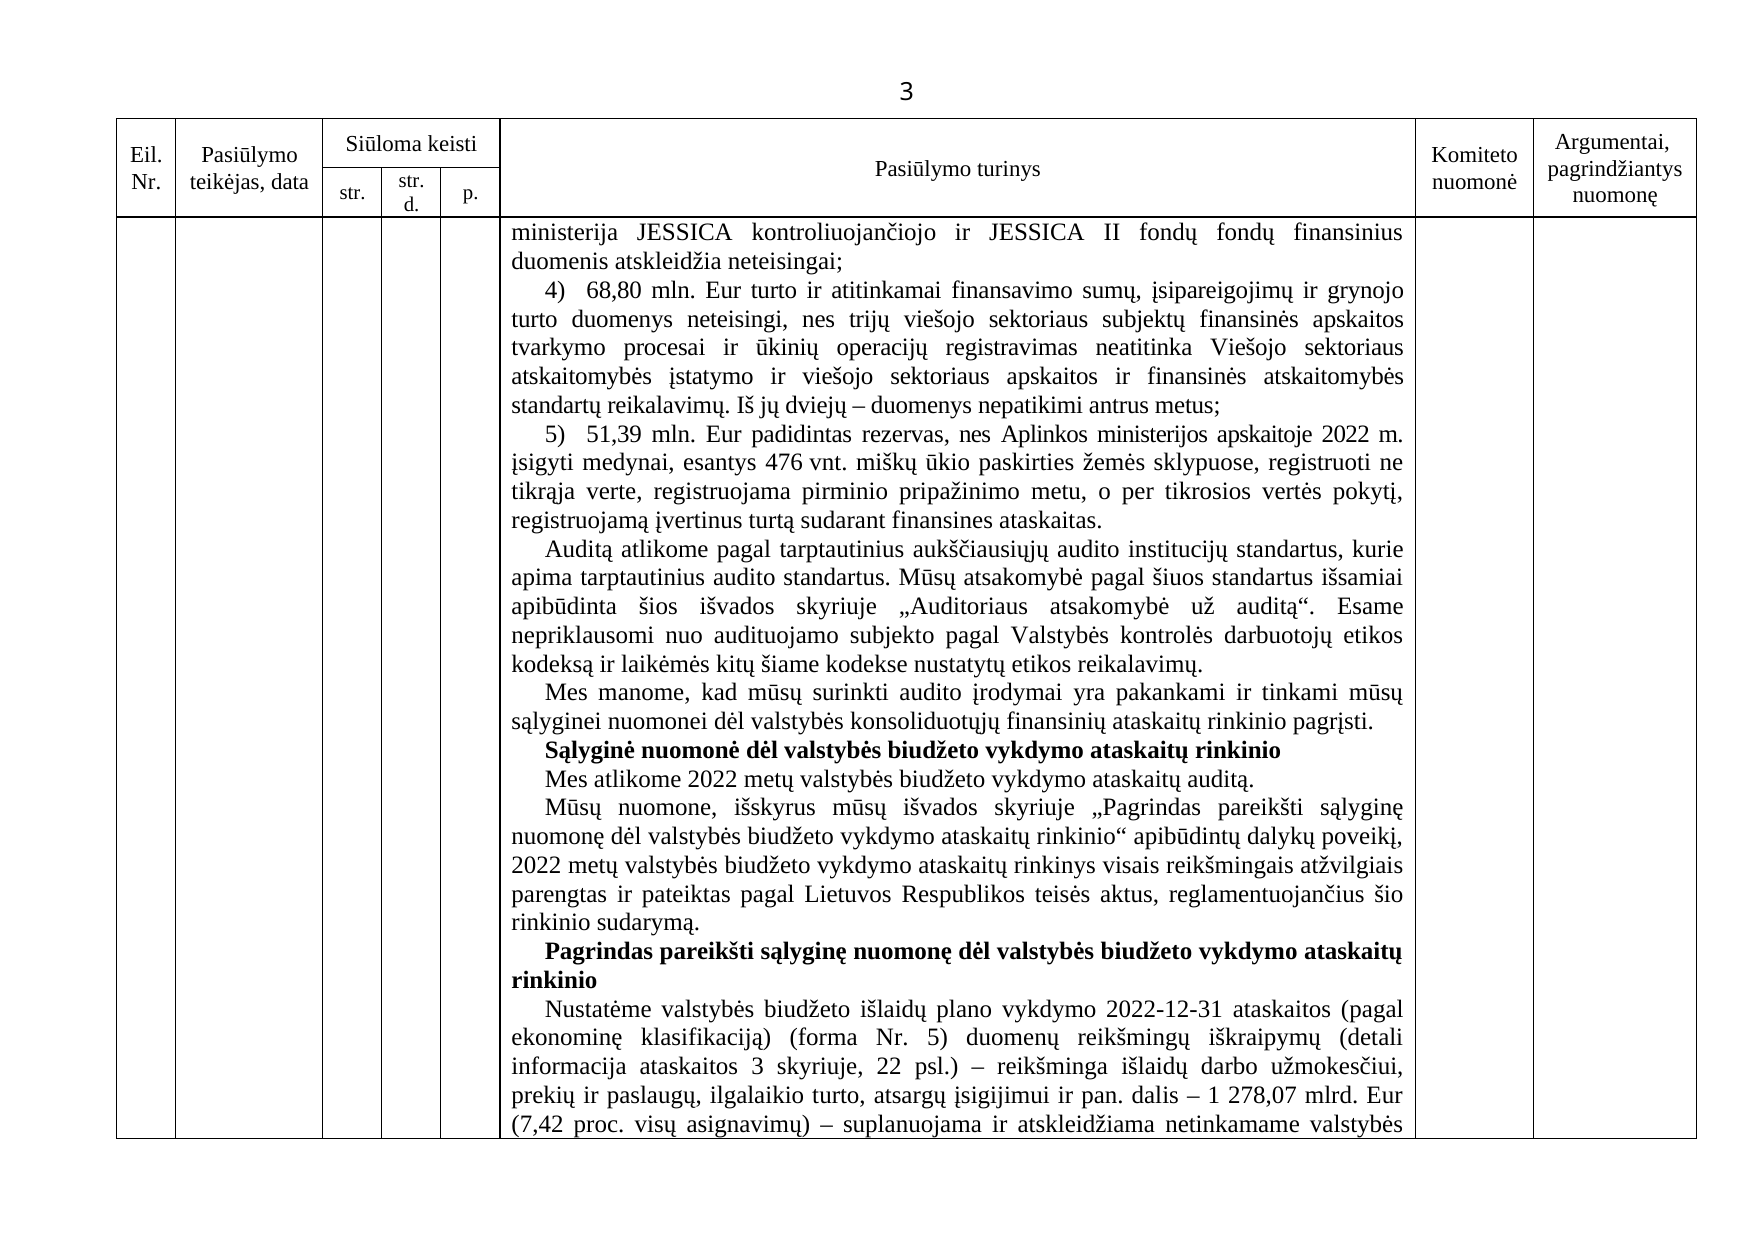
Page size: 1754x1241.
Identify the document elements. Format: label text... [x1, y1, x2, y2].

table_cell p. [441, 168, 499, 216]
table_header Pasiūlymo turinys [501, 119, 1415, 216]
table_cell [382, 218, 440, 1137]
table_header Eil. Nr. [117, 119, 175, 216]
table_header Siūloma keisti [323, 119, 499, 167]
table_header Argumentai, pagrindžiantys nuomonę [1534, 119, 1696, 216]
table_cell ministerija JESSICA kontroliuojančiojo ir JESSICA II fondų fondų finansinius duomenis atskleidžia neteisingai; 4) 68,80 mln. Eur turto ir atitinkamai finansavimo sumų, įsipareigojimų ir grynojo turto duomenys neteisingi, nes trijų viešojo sektoriaus subjektų finansinės apskaitos tvarkymo procesai ir ūkinių operacijų registravimas neatitinka Viešojo sektoriaus atskaitomybės įstatymo ir viešojo sektoriaus apskaitos ir finansinės atskaitomybės standartų reikalavimų. Iš jų dviejų – duomenys nepatikimi antrus metus; 5) 51,39 mln. Eur padidintas rezervas, nes Aplinkos ministerijos apskaitoje 2022 m. įsigyti medynai, esantys 476 vnt. miškų ūkio paskirties žemės sklypuose, registruoti ne tikrąja verte, registruojama pirminio pripažinimo metu, o per tikrosios vertės pokytį, registruojamą įvertinus turtą sudarant finansines ataskaitas. Auditą atlikome pagal tarptautinius aukščiausiųjų audito institucijų standartus, kurie apima tarptautinius audito standartus. Mūsų atsakomybė pagal šiuos standartus išsamiai apibūdinta šios išvados skyriuje „Auditoriaus atsakomybė už auditą“. Esame nepriklausomi nuo audituojamo subjekto pagal Valstybės kontrolės darbuotojų etikos kodeksą ir laikėmės kitų šiame kodekse nustatytų etikos reikalavimų. Mes manome, kad mūsų surinkti audito įrodymai yra pakankami ir tinkami mūsų sąlyginei nuomonei dėl valstybės konsoliduotųjų finansinių ataskaitų rinkinio pagrįsti. Sąlyginė nuomonė dėl valstybės biudžeto vykdymo ataskaitų rinkinio Mes atlikome 2022 metų valstybės biudžeto vykdymo ataskaitų auditą. Mūsų nuomone, išskyrus mūsų išvados skyriuje „Pagrindas pareikšti sąlyginę nuomonę dėl valstybės biudžeto vykdymo ataskaitų rinkinio“ apibūdintų dalykų poveikį, 2022 metų valstybės biudžeto vykdymo ataskaitų rinkinys visais reikšmingais atžvilgiais parengtas ir pateiktas pagal Lietuvos Respublikos teisės aktus, reglamentuojančius šio rinkinio sudarymą. Pagrindas pareikšti sąlyginę nuomonę dėl valstybės biudžeto vykdymo ataskaitų rinkinio Nustatėme valstybės biudžeto išlaidų plano vykdymo 2022-12-31 ataskaitos (pagal ekonominę klasifikaciją) (forma Nr. 5) duomenų reikšmingų iškraipymų (detali informacija ataskaitos 3 skyriuje, 22 psl.) – reikšminga išlaidų darbo užmokesčiui, prekių ir paslaugų, ilgalaikio turto, atsargų įsigijimui ir pan. dalis – 1 278,07 mlrd. Eur (7,42 proc. visų asignavimų) – suplanuojama ir atskleidžiama netinkamame valstybės [501, 218, 1415, 1137]
table_header Pasiūlymo teikėjas, data [176, 119, 322, 216]
table_cell [117, 218, 175, 1137]
table_header Komiteto nuomonė [1416, 119, 1533, 216]
table_cell [1534, 218, 1696, 1137]
table_cell [323, 218, 381, 1137]
table_cell [441, 218, 499, 1137]
table_cell str. [323, 168, 381, 216]
table_cell str. d. [382, 168, 440, 216]
table_cell [176, 218, 322, 1137]
table_cell [1416, 218, 1533, 1137]
